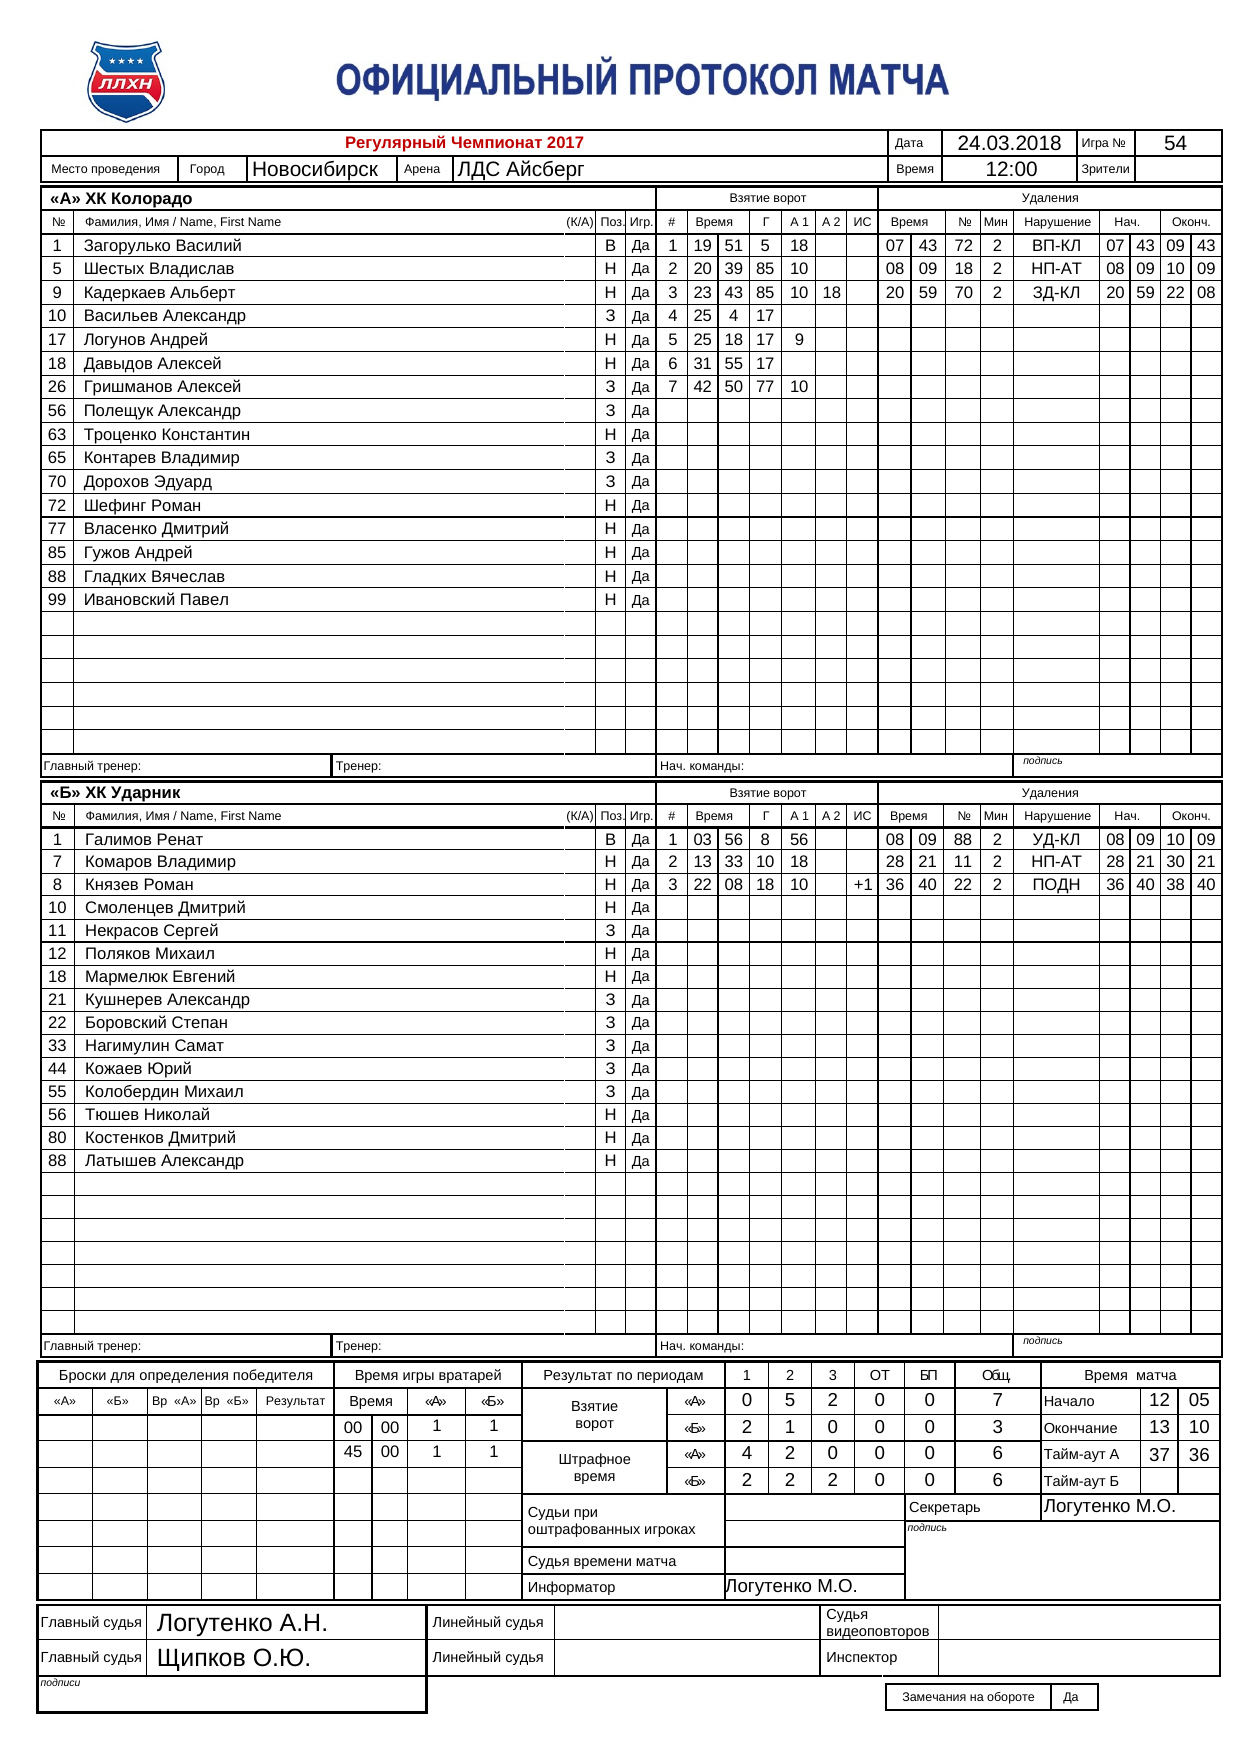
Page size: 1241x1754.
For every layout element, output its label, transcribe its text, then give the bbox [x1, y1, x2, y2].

table_cell А 1 [782, 211, 815, 233]
table_cell [1192, 376, 1221, 398]
table_cell [719, 1196, 749, 1218]
table_cell [1131, 518, 1160, 540]
table_cell [688, 518, 717, 540]
table_cell [1192, 1288, 1221, 1310]
table_cell 13 [1141, 1415, 1177, 1440]
table_cell [719, 1127, 749, 1149]
table_cell [1131, 943, 1160, 964]
table_cell 21 [1131, 850, 1160, 872]
table_cell [1161, 1035, 1190, 1057]
table_cell 22 [1161, 281, 1190, 303]
table_cell Да [626, 1104, 655, 1126]
table_cell [750, 943, 781, 964]
table_cell [879, 1196, 910, 1218]
table_cell 20 [1100, 281, 1129, 303]
table_cell [1131, 541, 1160, 564]
table_cell 43 [1192, 235, 1221, 256]
table_cell [657, 1058, 687, 1079]
table_cell [1161, 1242, 1190, 1264]
table_cell [688, 1127, 717, 1149]
table_cell Н [596, 874, 625, 895]
table_cell Нарушение [1014, 805, 1099, 826]
table_cell «Б» [668, 1468, 724, 1493]
table_cell [719, 636, 749, 658]
table_cell [750, 494, 781, 516]
table_cell [565, 541, 595, 564]
table_cell Время [688, 805, 749, 826]
table_cell [816, 470, 846, 493]
table_cell [816, 1150, 846, 1172]
table_cell [565, 612, 595, 634]
table_cell [719, 470, 749, 493]
table_cell [782, 966, 815, 987]
table_cell [688, 565, 717, 587]
table_cell [408, 1468, 465, 1493]
table_cell Да [626, 896, 655, 918]
table_cell [944, 1242, 980, 1264]
table_cell [750, 541, 781, 564]
table_cell [657, 1012, 687, 1033]
table_cell 00 [335, 1416, 371, 1440]
table_cell [688, 1035, 717, 1057]
table_cell [782, 1219, 815, 1241]
table_cell [1131, 305, 1160, 327]
table_cell [565, 588, 595, 611]
table_cell [912, 541, 945, 564]
table_cell [1161, 1127, 1190, 1149]
table_cell 08 [1100, 257, 1129, 280]
table_cell [1192, 943, 1221, 964]
table_cell Да [626, 966, 655, 987]
table_cell 43 [719, 281, 749, 303]
table_cell [596, 1196, 625, 1218]
table_cell [719, 588, 749, 611]
table_cell [879, 399, 910, 422]
table_header Время матча [1042, 1363, 1219, 1387]
table_cell [148, 1468, 201, 1493]
table_cell 38 [1161, 874, 1190, 895]
table_cell [1014, 659, 1099, 682]
table_cell [1014, 1127, 1099, 1149]
table_cell [1100, 470, 1129, 493]
table_cell [816, 328, 846, 351]
table_cell [39, 1441, 92, 1467]
table_cell [565, 399, 595, 422]
table_cell [912, 943, 943, 964]
table_cell [688, 1173, 717, 1195]
table_cell 44 [42, 1058, 74, 1079]
table_cell [688, 1219, 717, 1241]
table_cell [816, 683, 846, 706]
table_cell [1161, 470, 1190, 493]
table_cell [565, 328, 595, 351]
table_cell 13 [688, 850, 717, 872]
table_cell [847, 636, 877, 658]
table_cell [1161, 612, 1190, 634]
table_cell 09 [912, 257, 945, 280]
table_cell [657, 636, 687, 658]
table_cell [1192, 683, 1221, 706]
table_cell 85 [750, 257, 781, 280]
table_cell [42, 659, 73, 682]
table_cell [1100, 588, 1129, 611]
table_cell 10 [1161, 829, 1190, 849]
table_cell Н [596, 1150, 625, 1172]
table_cell [981, 1196, 1013, 1218]
table_cell [42, 1311, 74, 1333]
table_cell [1100, 730, 1129, 753]
table_header 54 [1136, 131, 1221, 155]
table_cell [596, 1173, 625, 1195]
table_cell [847, 1035, 877, 1057]
table_cell [782, 896, 815, 918]
table_header Броски для определения победителя [39, 1363, 333, 1387]
table_cell [981, 1150, 1013, 1172]
table_cell Судья времени матча [523, 1548, 724, 1573]
table_cell 6 [956, 1468, 1040, 1493]
table_cell [912, 707, 945, 729]
table_cell [39, 1547, 92, 1573]
table_cell 2 [726, 1415, 768, 1440]
table_cell [750, 707, 781, 729]
table_cell [719, 446, 749, 469]
table_cell [912, 446, 945, 469]
table_cell [981, 612, 1013, 634]
table_cell # [657, 211, 687, 233]
table_cell [1161, 1058, 1190, 1079]
table_cell [1161, 707, 1190, 729]
table_cell [750, 1058, 781, 1079]
table_cell [596, 612, 625, 634]
table_cell 00 [373, 1441, 407, 1467]
table_cell Нагимулин Самат [75, 1035, 564, 1057]
table_cell [74, 707, 564, 729]
table_cell Боровский Степан [75, 1012, 564, 1033]
table_cell [719, 494, 749, 516]
table_cell [626, 1311, 655, 1333]
table_cell [1192, 1127, 1221, 1149]
table_cell [912, 423, 945, 445]
table_cell [719, 659, 749, 682]
table_cell [688, 423, 717, 445]
table_cell Секретарь [906, 1495, 1040, 1520]
table_cell [981, 1173, 1013, 1195]
table_cell [879, 612, 910, 634]
table_cell [847, 920, 877, 941]
table_cell № [944, 805, 980, 826]
table_cell [688, 1081, 717, 1103]
table_cell [816, 829, 846, 849]
table_cell [944, 1288, 980, 1310]
table_cell [1131, 376, 1160, 398]
table_cell [816, 920, 846, 941]
table_cell [912, 1311, 943, 1333]
table_cell [981, 446, 1013, 469]
table_cell [335, 1574, 371, 1599]
table_cell [1192, 966, 1221, 987]
table_cell 88 [42, 565, 73, 587]
table_cell [1131, 446, 1160, 469]
table_header «Б» ХК Ударник [42, 783, 655, 803]
table_cell 2 [981, 235, 1013, 256]
table_cell [816, 257, 846, 280]
table_cell [782, 305, 815, 327]
table_cell [944, 1311, 980, 1333]
table_cell 0 [905, 1415, 954, 1440]
table_cell [466, 1521, 521, 1546]
table_cell [879, 446, 910, 469]
table_cell [1100, 707, 1129, 729]
table_cell [1161, 1012, 1190, 1033]
table_cell 10 [782, 874, 815, 895]
table_cell [1192, 494, 1221, 516]
table_cell [879, 588, 910, 611]
table_cell [565, 683, 595, 706]
table_cell [148, 1441, 201, 1467]
table_cell [1131, 1058, 1160, 1079]
table_cell [408, 1574, 465, 1599]
table_cell 0 [905, 1389, 954, 1413]
table_cell [847, 1219, 877, 1241]
table_header Дата [889, 131, 941, 155]
table_cell 56 [782, 829, 815, 849]
table_cell Окончание [1042, 1415, 1140, 1440]
table_header 24.03.2018 [943, 131, 1076, 155]
table_header Удаления [879, 188, 1221, 209]
table_cell 3 [956, 1415, 1040, 1440]
table_cell Смоленцев Дмитрий [75, 896, 564, 918]
table_cell [944, 966, 980, 987]
table_cell 0 [855, 1442, 904, 1467]
table_cell [750, 1288, 781, 1310]
table_cell Да [626, 1012, 655, 1033]
table_cell Тренер: [333, 1335, 655, 1356]
table_cell [1100, 352, 1129, 374]
table_cell [912, 305, 945, 327]
table_cell [879, 541, 910, 564]
table_cell [912, 683, 945, 706]
table_cell [335, 1468, 371, 1493]
table_cell 19 [688, 235, 717, 256]
table_cell [688, 1104, 717, 1126]
table_cell Логутенко М.О. [1042, 1495, 1219, 1520]
table_cell [847, 850, 877, 872]
table_cell Тюшев Николай [75, 1104, 564, 1126]
table_cell Линейный судья [428, 1606, 554, 1639]
table_cell [981, 1265, 1013, 1287]
table_cell 3 [657, 281, 687, 303]
table_cell [42, 636, 73, 658]
table_cell 08 [1100, 829, 1129, 849]
table_cell Н [596, 1104, 625, 1126]
table_cell Взятие ворот [523, 1389, 666, 1440]
table_cell Да [626, 943, 655, 964]
table_cell [847, 1127, 877, 1149]
table_cell [816, 588, 846, 611]
table_cell [373, 1494, 407, 1520]
table_cell [750, 989, 781, 1011]
table_cell Власенко Дмитрий [74, 518, 564, 540]
table_cell [657, 1311, 687, 1333]
table_cell [981, 636, 1013, 658]
table_cell [944, 1150, 980, 1172]
table_cell [912, 636, 945, 658]
table_cell [847, 328, 877, 351]
table_cell [1014, 423, 1099, 445]
table_cell 5 [750, 235, 781, 256]
table_cell Штрафное время [523, 1442, 666, 1493]
table_cell [782, 636, 815, 658]
table_cell [1014, 707, 1099, 729]
table_cell [1100, 376, 1129, 398]
table_cell [719, 399, 749, 422]
table_cell [726, 1548, 904, 1573]
table_cell [946, 423, 980, 445]
table_cell Н [596, 257, 625, 280]
table_cell [688, 659, 717, 682]
table_cell [912, 966, 943, 987]
table_cell [1014, 1265, 1099, 1287]
table_cell [596, 636, 625, 658]
table_cell 10 [782, 281, 815, 303]
table_cell [1192, 541, 1221, 564]
table_cell [1014, 896, 1099, 918]
table_cell 10 [42, 305, 73, 327]
table_cell 70 [946, 281, 980, 303]
table_cell [912, 399, 945, 422]
table_cell [719, 1035, 749, 1057]
table_cell 07 [1100, 235, 1129, 256]
table_cell [1161, 518, 1190, 540]
table_cell [879, 636, 910, 658]
table_cell [335, 1547, 371, 1573]
table_cell [1100, 943, 1129, 964]
table_cell [1100, 683, 1129, 706]
table_cell [42, 1219, 74, 1241]
table_cell [1014, 446, 1099, 469]
table_cell [1161, 1265, 1190, 1287]
table_cell Н [596, 328, 625, 351]
table_cell Да [626, 829, 655, 849]
table_cell [657, 588, 687, 611]
table_cell [1161, 352, 1190, 374]
table_cell [565, 707, 595, 729]
table_cell [1192, 1311, 1221, 1333]
table_cell 7 [657, 376, 687, 398]
table_cell [816, 1242, 846, 1264]
table_cell [565, 235, 595, 256]
table_cell [719, 1150, 749, 1172]
table_cell [912, 494, 945, 516]
table_cell Г [750, 805, 781, 826]
table_cell Да [626, 235, 655, 256]
table_cell 18 [816, 281, 846, 303]
table_cell [1161, 1196, 1190, 1218]
table_cell [782, 707, 815, 729]
table_cell [944, 1219, 980, 1241]
table_cell [981, 659, 1013, 682]
table_cell 2 [981, 257, 1013, 280]
table_cell Да [626, 518, 655, 540]
table_cell [1192, 1173, 1221, 1195]
table_cell [688, 1058, 717, 1079]
table_cell [1100, 1081, 1129, 1103]
table_cell [750, 966, 781, 987]
table_cell [1014, 1104, 1099, 1126]
table_cell [1131, 636, 1160, 658]
table_cell [879, 1012, 910, 1033]
table_cell Н [596, 423, 625, 445]
table_cell [816, 376, 846, 398]
table_cell [688, 683, 717, 706]
table_cell 10 [42, 896, 74, 918]
table_cell [782, 683, 815, 706]
table_cell [912, 376, 945, 398]
table_cell [1014, 1035, 1099, 1057]
table_cell [981, 541, 1013, 564]
table_cell [1161, 588, 1190, 611]
table_cell [688, 989, 717, 1011]
table_cell [1014, 1012, 1099, 1033]
table_cell [944, 1127, 980, 1149]
table_cell Время [335, 1389, 407, 1413]
table_cell 51 [719, 235, 749, 256]
table_cell [847, 1196, 877, 1218]
table_cell [816, 1265, 846, 1287]
table_cell [719, 1311, 749, 1333]
table_cell [912, 470, 945, 493]
table_cell 36 [1100, 874, 1129, 895]
table_cell [750, 565, 781, 587]
table_cell [1100, 1035, 1129, 1057]
table_cell [816, 1311, 846, 1333]
table_cell [782, 1035, 815, 1057]
table_cell Да [626, 874, 655, 895]
table_cell [373, 1547, 407, 1573]
table_cell З [596, 920, 625, 941]
table_cell [688, 612, 717, 634]
table_cell [782, 1242, 815, 1264]
table_cell [981, 399, 1013, 422]
table_cell [816, 730, 846, 753]
table_cell [565, 257, 595, 280]
table_cell [1131, 1012, 1160, 1033]
table_cell [981, 707, 1013, 729]
table_cell [565, 470, 595, 493]
table_cell 8 [42, 874, 74, 895]
table_cell [565, 636, 595, 658]
table_cell «Б » [466, 1389, 521, 1413]
table_cell [912, 1150, 943, 1172]
table_cell [1161, 305, 1190, 327]
table_cell «Б» [93, 1389, 147, 1413]
table_cell [42, 1242, 74, 1264]
table_cell [373, 1521, 407, 1546]
table_cell [944, 943, 980, 964]
table_cell [1131, 989, 1160, 1011]
table_cell 28 [1100, 850, 1129, 872]
table_cell [719, 896, 749, 918]
table_cell [816, 565, 846, 587]
table_cell А 2 [816, 211, 846, 233]
table_cell [816, 446, 846, 469]
table_cell [657, 1196, 687, 1218]
table_cell 1 [466, 1441, 521, 1467]
table_cell [816, 636, 846, 658]
table_cell [782, 423, 815, 445]
table_cell [1100, 565, 1129, 587]
table_cell 08 [1192, 281, 1221, 303]
table_cell [719, 565, 749, 587]
table_cell [626, 1196, 655, 1218]
table_cell 9 [42, 281, 73, 303]
table_cell ВП-КЛ [1014, 235, 1099, 256]
table_cell [879, 966, 910, 987]
table_cell [1192, 707, 1221, 729]
table_cell Да [626, 1150, 655, 1172]
table_cell 56 [42, 399, 73, 422]
table_cell 08 [719, 874, 749, 895]
table_cell [816, 1058, 846, 1079]
table_cell 09 [1192, 829, 1221, 849]
table_cell 2 [726, 1468, 768, 1493]
table_cell 63 [42, 423, 73, 445]
table_cell Логунов Андрей [74, 328, 564, 351]
table_cell [944, 989, 980, 1011]
table_cell [981, 920, 1013, 941]
table_cell Князев Роман [75, 874, 564, 895]
table_cell [912, 328, 945, 351]
table_cell [657, 541, 687, 564]
table_cell [688, 1288, 717, 1310]
table_cell [1161, 943, 1190, 964]
table_cell [93, 1468, 147, 1493]
table_cell [981, 730, 1013, 753]
table_cell [847, 1012, 877, 1033]
table_cell [1192, 1219, 1221, 1241]
table_cell 17 [750, 352, 781, 374]
table_cell 59 [1131, 281, 1160, 303]
table_cell [782, 399, 815, 422]
table_cell [912, 1288, 943, 1310]
table_cell [1192, 1035, 1221, 1057]
table_cell [688, 1265, 717, 1287]
table_cell 65 [42, 446, 73, 469]
table_cell [816, 1219, 846, 1241]
table_cell 09 [1161, 235, 1190, 256]
table_cell [466, 1494, 521, 1520]
table_cell [719, 1058, 749, 1079]
table_cell В [596, 829, 625, 849]
table_cell [912, 1058, 943, 1079]
table_cell [202, 1468, 256, 1493]
table_cell [847, 896, 877, 918]
table_cell Нач. [1100, 211, 1160, 233]
table_cell [1192, 636, 1221, 658]
table_cell [912, 1196, 943, 1218]
table_cell [946, 328, 980, 351]
table_cell [1161, 565, 1190, 587]
table_cell Галимов Ренат [75, 829, 564, 849]
table_cell 0 [812, 1415, 854, 1440]
table_cell [750, 1173, 781, 1195]
table_cell Логутенко А.Н. [147, 1606, 425, 1639]
table_cell [688, 588, 717, 611]
table_cell [847, 943, 877, 964]
table_cell 5 [657, 328, 687, 351]
table_cell 0 [855, 1389, 904, 1413]
table_cell [981, 989, 1013, 1011]
table_cell [74, 683, 564, 706]
table_cell [816, 874, 846, 895]
table_cell [1161, 730, 1190, 753]
table_cell № [946, 211, 980, 233]
table_cell З [596, 399, 625, 422]
table_cell 80 [42, 1127, 74, 1149]
table_cell [1192, 920, 1221, 941]
table_cell Тайм-аут Б [1042, 1468, 1140, 1493]
table_cell 8 [750, 829, 781, 849]
table_cell [657, 1288, 687, 1310]
table_cell [939, 1606, 1219, 1639]
table_cell [719, 1012, 749, 1033]
table_cell [1192, 1265, 1221, 1287]
table_cell 85 [750, 281, 781, 303]
table_cell [565, 494, 595, 516]
table_cell [626, 683, 655, 706]
table_cell [981, 1081, 1013, 1103]
table_cell 56 [42, 1104, 74, 1126]
table_cell Гужов Андрей [74, 541, 564, 564]
table_cell [657, 896, 687, 918]
table_cell Начало [1042, 1389, 1140, 1413]
table_cell [1161, 1173, 1190, 1195]
table_cell [202, 1416, 256, 1440]
table_cell [847, 541, 877, 564]
table_cell Да [626, 305, 655, 327]
table_cell [879, 1150, 910, 1172]
table_cell [74, 659, 564, 682]
table_cell 6 [657, 352, 687, 374]
table_cell 59 [912, 281, 945, 303]
table_cell [74, 730, 564, 753]
table_cell [782, 1288, 815, 1310]
table_cell [1014, 518, 1099, 540]
table_cell [1161, 376, 1190, 398]
table_cell 30 [1161, 850, 1190, 872]
table_cell [657, 446, 687, 469]
table_cell [657, 920, 687, 941]
table_cell [1192, 518, 1221, 540]
table_cell [1014, 1288, 1099, 1310]
table_cell Фамилия, Имя / Name, First Name [74, 211, 565, 233]
table_cell [1014, 966, 1099, 987]
table_cell 21 [1192, 850, 1221, 872]
table_cell [1131, 1035, 1160, 1057]
table_cell Некрасов Сергей [75, 920, 564, 941]
table_cell [879, 494, 910, 516]
table_cell [944, 1173, 980, 1195]
table_cell [939, 1640, 1219, 1675]
table_cell 72 [42, 494, 73, 516]
table_cell ЗД-КЛ [1014, 281, 1099, 303]
table_cell [944, 896, 980, 918]
table_cell [946, 494, 980, 516]
table_cell 6 [956, 1442, 1040, 1467]
table_cell [946, 730, 980, 753]
table_cell 28 [879, 850, 910, 872]
table_cell [1014, 683, 1099, 706]
table_cell [981, 943, 1013, 964]
table_cell 22 [688, 874, 717, 895]
table_cell З [596, 1081, 625, 1103]
table_cell [847, 1173, 877, 1195]
table_cell [565, 352, 595, 374]
table_cell [816, 659, 846, 682]
table_cell [719, 730, 749, 753]
table_cell [816, 1288, 846, 1310]
table_cell [912, 518, 945, 540]
table_cell [626, 1288, 655, 1310]
table_cell [981, 1127, 1013, 1149]
table_cell [257, 1468, 333, 1493]
table_cell 18 [750, 874, 781, 895]
table_cell [981, 1242, 1013, 1264]
table_cell [1100, 966, 1129, 987]
table_cell [1100, 1288, 1129, 1310]
table_cell [1100, 896, 1129, 918]
table_cell [981, 1035, 1013, 1057]
table_cell [688, 470, 717, 493]
table_cell [1192, 989, 1221, 1011]
table_cell Полещук Александр [74, 399, 564, 422]
table_cell [1192, 1058, 1221, 1079]
table_cell [1161, 683, 1190, 706]
table_cell [626, 1265, 655, 1287]
table_cell [596, 1288, 625, 1310]
table_cell [202, 1547, 256, 1573]
table_header ОТ [855, 1363, 904, 1387]
table_cell [626, 1219, 655, 1241]
table_cell [719, 683, 749, 706]
table_cell Нач. [1100, 805, 1160, 826]
table_cell [782, 730, 815, 753]
table_cell Н [596, 943, 625, 964]
table_cell Главный тренер: [42, 755, 330, 776]
table_cell [657, 423, 687, 445]
table_cell [912, 920, 943, 941]
table_cell Комаров Владимир [75, 850, 564, 872]
table_cell [847, 1081, 877, 1103]
table_cell [1131, 1196, 1160, 1218]
table_cell [626, 612, 655, 634]
table_cell [42, 1196, 74, 1218]
table_cell З [596, 1012, 625, 1033]
table_cell [74, 636, 564, 658]
table_cell [202, 1494, 256, 1520]
table_header Регулярный Чемпионат 2017 [42, 131, 887, 155]
table_cell [719, 423, 749, 445]
table_cell [565, 1242, 595, 1264]
table_cell [719, 1104, 749, 1126]
table_cell 10 [750, 850, 781, 872]
table_cell [75, 1242, 564, 1264]
table_cell 43 [1131, 235, 1160, 256]
table_cell [75, 1311, 564, 1333]
table_cell [719, 943, 749, 964]
table_cell [946, 659, 980, 682]
table_cell Кожаев Юрий [75, 1058, 564, 1079]
table_cell [816, 612, 846, 634]
table_cell [847, 281, 877, 303]
picture [5, 28, 1179, 129]
table_cell [944, 1196, 980, 1218]
table_cell 40 [912, 874, 943, 895]
table_cell № [42, 211, 73, 233]
table_cell [816, 1104, 846, 1126]
table_cell [1161, 966, 1190, 987]
table_cell [1014, 1311, 1099, 1333]
table_cell [657, 494, 687, 516]
table_cell [148, 1494, 201, 1520]
table_cell [565, 423, 595, 445]
table_cell 1 [408, 1416, 465, 1440]
table_cell [657, 707, 687, 729]
table_cell 1 [42, 235, 73, 256]
table_cell [1131, 565, 1160, 587]
table_cell [596, 659, 625, 682]
table_cell З [596, 989, 625, 1011]
table_cell [1014, 565, 1099, 587]
table_cell 0 [855, 1415, 904, 1440]
table_cell [1100, 1104, 1129, 1126]
table_cell [39, 1416, 92, 1440]
table_cell Инспектор [821, 1640, 938, 1675]
table_cell [202, 1441, 256, 1467]
table_cell [912, 1081, 943, 1103]
table_cell 5 [42, 257, 73, 280]
table_cell [688, 541, 717, 564]
table_cell [1131, 1081, 1160, 1103]
table_cell НП-АТ [1014, 850, 1099, 872]
table_cell [257, 1521, 333, 1546]
table_cell [847, 1242, 877, 1264]
table_cell [782, 612, 815, 634]
table_cell [847, 659, 877, 682]
table_cell [565, 730, 595, 753]
table_cell [981, 518, 1013, 540]
table_cell Главный тренер: [42, 1335, 330, 1356]
table_cell [879, 352, 910, 374]
table_cell [565, 1311, 595, 1333]
table_cell [1192, 588, 1221, 611]
table_header «А» ХК Колорадо [42, 188, 655, 209]
table_cell Информатор [523, 1575, 724, 1599]
table_cell [1131, 966, 1160, 987]
table_cell [1192, 328, 1221, 351]
table_cell [816, 235, 846, 256]
table_cell [1014, 541, 1099, 564]
table_cell [596, 1311, 625, 1333]
table_cell 85 [42, 541, 73, 564]
table_cell 2 [657, 850, 687, 872]
table_cell Поз. [596, 805, 625, 826]
table_cell [912, 1173, 943, 1195]
table_cell [912, 565, 945, 587]
table_cell [466, 1468, 521, 1493]
table_cell 08 [879, 257, 910, 280]
table_cell [981, 565, 1013, 587]
table_cell Логутенко М.О. [726, 1575, 904, 1599]
table_cell [1161, 896, 1190, 918]
table_cell [1014, 1081, 1099, 1103]
table_cell [93, 1547, 147, 1573]
table_cell [816, 518, 846, 540]
table_cell Да [626, 257, 655, 280]
table_cell З [596, 1035, 625, 1057]
table_cell [981, 376, 1013, 398]
table_cell [750, 1196, 781, 1218]
table_cell [726, 1521, 904, 1546]
table_cell [912, 1219, 943, 1241]
table_cell Н [596, 966, 625, 987]
table_cell [565, 1012, 595, 1033]
table_cell [981, 1311, 1013, 1333]
table_cell [1192, 352, 1221, 374]
table_header Удаления [879, 783, 1221, 803]
table_cell Ивановский Павел [74, 588, 564, 611]
table_cell [816, 399, 846, 422]
table_cell Тайм-аут А [1042, 1441, 1140, 1467]
table_cell подпись [1014, 755, 1221, 776]
table_cell [782, 352, 815, 374]
table_cell [1100, 328, 1129, 351]
table_cell [257, 1494, 333, 1520]
table_cell [1014, 989, 1099, 1011]
table_cell [782, 1058, 815, 1079]
table_cell [1179, 1468, 1219, 1493]
table_cell [816, 896, 846, 918]
table_cell [466, 1547, 521, 1573]
table_cell Главный судья [39, 1606, 146, 1639]
table_cell 0 [812, 1442, 854, 1467]
table_cell [257, 1547, 333, 1573]
table_cell [1192, 659, 1221, 682]
table_cell [946, 588, 980, 611]
table_cell [981, 966, 1013, 987]
table_cell подписи [39, 1677, 425, 1711]
table_cell Время [879, 211, 945, 233]
table_cell [944, 1012, 980, 1033]
table_cell [93, 1574, 147, 1599]
table_cell Игр. [626, 805, 655, 826]
table_cell [847, 305, 877, 327]
table_cell [750, 683, 781, 706]
table_cell 18 [782, 850, 815, 872]
table_cell 11 [944, 850, 980, 872]
table_cell [750, 399, 781, 422]
table_cell 09 [912, 829, 943, 849]
table_cell [1100, 1265, 1129, 1287]
table_cell [565, 850, 595, 872]
table_cell [657, 659, 687, 682]
table_cell [981, 1058, 1013, 1079]
table_cell 1 [466, 1416, 521, 1440]
table_cell [688, 446, 717, 469]
table_cell [782, 659, 815, 682]
table_cell [1100, 1311, 1129, 1333]
table_cell [565, 1104, 595, 1126]
table_cell [879, 730, 910, 753]
table_cell Город [179, 157, 246, 181]
table_cell [1161, 423, 1190, 445]
table_header Общ. [956, 1363, 1040, 1387]
table_cell [565, 1081, 595, 1103]
table_cell [688, 896, 717, 918]
table_cell [565, 920, 595, 941]
table_cell Да [626, 1127, 655, 1149]
table_cell [688, 1150, 717, 1172]
table_cell [912, 1104, 943, 1126]
table_cell [596, 1242, 625, 1264]
table_cell [42, 730, 73, 753]
table_cell [93, 1441, 147, 1467]
table_cell [408, 1547, 465, 1573]
table_cell [626, 1173, 655, 1195]
table_cell [565, 1173, 595, 1195]
table_cell [1014, 494, 1099, 516]
table_cell [257, 1574, 333, 1599]
table_cell ИС [847, 211, 877, 233]
table_cell 09 [1192, 257, 1221, 280]
table_cell 1 [408, 1441, 465, 1467]
table_cell [1014, 376, 1099, 398]
table_cell (К/А) [565, 211, 595, 233]
table_cell [657, 1219, 687, 1241]
table_cell [750, 730, 781, 753]
table_cell ПОДН [1014, 874, 1099, 895]
table_cell [1192, 1104, 1221, 1126]
table_cell [42, 1173, 74, 1195]
table_cell [816, 989, 846, 1011]
table_cell [565, 1150, 595, 1172]
table_cell 21 [912, 850, 943, 872]
table_cell [148, 1547, 201, 1573]
table_cell Давыдов Алексей [74, 352, 564, 374]
table_cell 10 [1161, 257, 1190, 280]
table_cell Вр «А» [148, 1389, 201, 1413]
table_cell [75, 1219, 564, 1241]
table_cell [1192, 470, 1221, 493]
table_cell [1100, 541, 1129, 564]
table_cell [1131, 399, 1160, 422]
table_cell [75, 1173, 564, 1195]
table_cell [1131, 1127, 1160, 1149]
table_cell [847, 588, 877, 611]
table_cell [1014, 1173, 1099, 1195]
table_cell [1131, 896, 1160, 918]
table_cell Гладких Вячеслав [74, 565, 564, 587]
table_cell [726, 1495, 904, 1520]
table_cell [657, 730, 687, 753]
table_cell [1014, 920, 1099, 941]
table_cell Н [596, 352, 625, 374]
table_cell [1161, 1288, 1190, 1310]
table_cell [565, 1127, 595, 1149]
table_cell [816, 1035, 846, 1057]
table_cell [847, 494, 877, 516]
table_cell [847, 399, 877, 422]
table_cell Да [626, 328, 655, 351]
table_cell [879, 1173, 910, 1195]
table_cell [750, 1265, 781, 1287]
table_cell УД-КЛ [1014, 829, 1099, 849]
table_cell [657, 470, 687, 493]
table_cell [1131, 707, 1160, 729]
table_cell Да [626, 1035, 655, 1057]
table_cell [688, 1242, 717, 1264]
table_cell [257, 1441, 333, 1467]
table_cell [782, 1311, 815, 1333]
table_cell 2 [769, 1442, 811, 1467]
table_cell [879, 920, 910, 941]
table_cell 55 [719, 352, 749, 374]
table_cell 22 [944, 874, 980, 895]
table_cell [847, 423, 877, 445]
table_cell Н [596, 1127, 625, 1149]
table_cell Мармелюк Евгений [75, 966, 564, 987]
table_cell Да [626, 565, 655, 587]
table_cell 9 [782, 328, 815, 351]
table_cell 1 [657, 235, 687, 256]
table_cell [657, 943, 687, 964]
table_cell [750, 1081, 781, 1103]
table_cell 2 [812, 1468, 854, 1493]
table_cell Оконч. [1161, 211, 1221, 233]
table_cell [688, 966, 717, 987]
table_cell [75, 1288, 564, 1310]
table_cell [565, 896, 595, 918]
table_cell Поз. [596, 211, 625, 233]
table_cell ЛДС Айсберг [454, 157, 887, 181]
table_cell [782, 1173, 815, 1195]
table_cell Да [626, 989, 655, 1011]
table_cell [879, 376, 910, 398]
table_cell [912, 659, 945, 682]
table_cell А 2 [816, 805, 846, 826]
table_cell [657, 989, 687, 1011]
table_cell [847, 1058, 877, 1079]
table_cell 17 [750, 305, 781, 327]
table_cell Результат [257, 1389, 333, 1413]
table_cell подпись [906, 1522, 1219, 1599]
table_cell [847, 470, 877, 493]
table_cell [335, 1494, 371, 1520]
table_cell 2 [981, 850, 1013, 872]
table_cell [719, 966, 749, 987]
table_cell [847, 446, 877, 469]
table_cell [912, 1012, 943, 1033]
table_header Взятие ворот [657, 188, 877, 209]
table_cell [93, 1521, 147, 1546]
table_cell [148, 1574, 201, 1599]
table_cell [816, 541, 846, 564]
table_cell З [596, 305, 625, 327]
table_cell [626, 730, 655, 753]
table_cell [782, 1081, 815, 1103]
table_cell [1161, 989, 1190, 1011]
table_cell [782, 588, 815, 611]
table_cell 18 [946, 257, 980, 280]
table_cell З [596, 376, 625, 398]
table_cell [1131, 730, 1160, 753]
table_cell [1161, 659, 1190, 682]
table_cell Да [626, 423, 655, 445]
table_cell [1100, 1242, 1129, 1264]
table_cell [93, 1416, 147, 1440]
table_header Результат по периодам [523, 1363, 724, 1387]
table_cell [816, 352, 846, 374]
table_cell [1161, 494, 1190, 516]
table_cell [847, 352, 877, 374]
table_cell [879, 565, 910, 587]
table_cell Линейный судья [428, 1640, 554, 1675]
table_cell [782, 446, 815, 469]
table_cell 10 [782, 376, 815, 398]
table_cell [912, 352, 945, 374]
table_cell [750, 636, 781, 658]
table_cell 1 [769, 1415, 811, 1440]
table_cell [946, 565, 980, 587]
table_cell [879, 1288, 910, 1310]
table_cell Мин [981, 211, 1013, 233]
table_cell 05 [1179, 1389, 1219, 1413]
table_cell [847, 565, 877, 587]
table_cell [816, 305, 846, 327]
table_cell Нач. команды: [657, 755, 1012, 776]
table_cell [688, 1196, 717, 1218]
table_cell [1014, 730, 1099, 753]
table_cell [1161, 1219, 1190, 1241]
table_cell Н [596, 588, 625, 611]
table_cell [257, 1416, 333, 1440]
table_cell [847, 683, 877, 706]
table_cell Контарев Владимир [74, 446, 564, 469]
table_cell [148, 1521, 201, 1546]
table_cell [1014, 399, 1099, 422]
table_cell [847, 989, 877, 1011]
table_cell [1131, 1104, 1160, 1126]
table_cell [565, 874, 595, 895]
table_cell [1161, 636, 1190, 658]
table_cell Костенков Дмитрий [75, 1127, 564, 1149]
table_cell «А» [408, 1389, 465, 1413]
table_cell НП-АТ [1014, 257, 1099, 280]
table_cell [1100, 1012, 1129, 1033]
table_cell [719, 1081, 749, 1103]
table_cell Н [596, 494, 625, 516]
table_cell [944, 1104, 980, 1126]
table_header БП [905, 1363, 954, 1387]
table_cell Н [596, 541, 625, 564]
table_cell [1161, 1311, 1190, 1333]
table_cell [879, 423, 910, 445]
table_cell № [42, 805, 74, 826]
table_cell В [596, 235, 625, 256]
table_cell [944, 1058, 980, 1079]
table_cell 2 [812, 1389, 854, 1413]
table_cell Нарушение [1014, 211, 1099, 233]
table_cell [847, 966, 877, 987]
table_cell [719, 920, 749, 941]
table_cell 25 [688, 305, 717, 327]
table_cell [565, 1265, 595, 1287]
table_cell [657, 612, 687, 634]
table_cell Н [596, 565, 625, 587]
table_cell [750, 1150, 781, 1172]
table_cell [847, 257, 877, 280]
table_cell [657, 1150, 687, 1172]
table_cell [879, 1311, 910, 1333]
table_cell 22 [42, 1012, 74, 1033]
table_cell [657, 399, 687, 422]
table_cell [565, 966, 595, 987]
table_cell [42, 683, 73, 706]
table_cell [879, 659, 910, 682]
table_cell [565, 1219, 595, 1241]
table_cell [555, 1606, 819, 1639]
table_cell [750, 920, 781, 941]
table_cell 5 [769, 1389, 811, 1413]
table_cell [688, 920, 717, 941]
table_cell [1192, 305, 1221, 327]
table_cell [946, 399, 980, 422]
table_cell [981, 423, 1013, 445]
table_cell Зрители [1078, 157, 1134, 181]
table_cell Шефинг Роман [74, 494, 564, 516]
table_cell [879, 683, 910, 706]
table_cell 20 [688, 257, 717, 280]
table_cell [657, 1173, 687, 1195]
table_cell [912, 1035, 943, 1057]
table_cell [1131, 612, 1160, 634]
table_cell [565, 943, 595, 964]
table_cell [782, 989, 815, 1011]
table_cell З [596, 446, 625, 469]
table_cell [847, 1288, 877, 1310]
table_cell [1014, 636, 1099, 658]
table_cell 1 [42, 829, 74, 849]
table_cell [879, 1219, 910, 1241]
table_cell [596, 683, 625, 706]
table_cell Шестых Владислав [74, 257, 564, 280]
table_cell [981, 1012, 1013, 1033]
table_cell [816, 1012, 846, 1033]
table_cell [688, 1311, 717, 1333]
table_cell [1100, 1058, 1129, 1079]
table_cell «Б» [668, 1415, 724, 1440]
table_cell [816, 707, 846, 729]
table_cell [1014, 1242, 1099, 1264]
table_cell 21 [42, 989, 74, 1011]
table_cell [148, 1416, 201, 1440]
table_cell 1 [657, 829, 687, 849]
table_cell [946, 352, 980, 374]
table_cell «А» [668, 1389, 724, 1413]
table_cell 07 [879, 235, 910, 256]
table_cell [466, 1574, 521, 1599]
table_cell 37 [1141, 1441, 1177, 1467]
table_header 1 [726, 1363, 768, 1387]
table_cell [1161, 1150, 1190, 1172]
table_cell [944, 1081, 980, 1103]
table_cell [555, 1640, 819, 1675]
table_cell [596, 707, 625, 729]
table_cell [883, 1677, 1220, 1681]
table_cell [847, 518, 877, 540]
table_cell [408, 1494, 465, 1520]
table_cell Да [626, 281, 655, 303]
table_cell А 1 [782, 805, 815, 826]
table_cell [1192, 1012, 1221, 1033]
table_cell [946, 518, 980, 540]
table_cell [847, 1104, 877, 1126]
table_cell [626, 707, 655, 729]
table_cell [688, 494, 717, 516]
table_cell [657, 1081, 687, 1103]
table_cell [1192, 1081, 1221, 1103]
table_cell 12 [42, 943, 74, 964]
table_cell [688, 707, 717, 729]
table_cell Фамилия, Имя / Name, First Name [75, 805, 565, 826]
table_cell [750, 896, 781, 918]
table_cell [1014, 588, 1099, 611]
table_cell [657, 518, 687, 540]
table_cell [719, 518, 749, 540]
table_cell Кадеркаев Альберт [74, 281, 564, 303]
table_cell [1100, 494, 1129, 516]
table_cell Судья видеоповторов [821, 1606, 938, 1639]
table_cell Н [596, 281, 625, 303]
table_cell Да [626, 494, 655, 516]
table_cell 23 [688, 281, 717, 303]
table_cell Колобердин Михаил [75, 1081, 564, 1103]
table_cell [596, 1219, 625, 1241]
table_cell [944, 1035, 980, 1057]
table_cell [912, 1127, 943, 1149]
table_cell 2 [981, 281, 1013, 303]
table_cell Васильев Александр [74, 305, 564, 327]
table_cell [1192, 1242, 1221, 1264]
table_cell 25 [688, 328, 717, 351]
table_cell [565, 518, 595, 540]
table_cell [1014, 328, 1099, 351]
table_header Время игры вратарей [335, 1363, 521, 1387]
table_cell [847, 1150, 877, 1172]
table_cell [1014, 352, 1099, 374]
table_cell [202, 1574, 256, 1599]
table_cell [657, 683, 687, 706]
table_cell [373, 1574, 407, 1599]
table_cell [981, 1219, 1013, 1241]
table_cell 40 [1131, 874, 1160, 895]
table_cell 7 [956, 1389, 1040, 1413]
table_cell [39, 1468, 92, 1493]
table_cell [657, 966, 687, 987]
table_cell [657, 1035, 687, 1057]
table_cell [565, 1196, 595, 1218]
table_cell [981, 683, 1013, 706]
table_cell [565, 446, 595, 469]
table_cell [1100, 518, 1129, 540]
table_cell 2 [769, 1468, 811, 1493]
table_cell [1014, 1219, 1099, 1241]
table_cell [1192, 612, 1221, 634]
table_cell [1014, 943, 1099, 964]
table_cell [946, 683, 980, 706]
table_cell [1131, 588, 1160, 611]
table_cell [565, 989, 595, 1011]
table_cell [1131, 659, 1160, 682]
table_cell Латышев Александр [75, 1150, 564, 1172]
table_cell [816, 494, 846, 516]
table_cell [750, 1219, 781, 1241]
table_cell [1014, 1196, 1099, 1218]
table_cell [1014, 470, 1099, 493]
table_cell Н [596, 518, 625, 540]
table_cell [847, 235, 877, 256]
table_cell [981, 328, 1013, 351]
table_cell [1192, 1196, 1221, 1218]
table_cell [719, 1265, 749, 1287]
table_cell [1100, 446, 1129, 469]
table_cell [1131, 352, 1160, 374]
table_cell [1100, 920, 1129, 941]
table_cell [657, 565, 687, 587]
table_cell [1100, 1196, 1129, 1218]
table_cell [847, 730, 877, 753]
table_cell Место проведения [42, 157, 177, 181]
table_cell ИС [847, 805, 877, 826]
table_cell 88 [42, 1150, 74, 1172]
table_cell [335, 1521, 371, 1546]
table_cell [750, 659, 781, 682]
table_cell [1192, 399, 1221, 422]
table_cell [750, 518, 781, 540]
table_cell [75, 1265, 564, 1287]
table_cell [1131, 1265, 1160, 1287]
table_cell Да [626, 446, 655, 469]
table_cell 12:00 [943, 157, 1076, 181]
table_cell [626, 659, 655, 682]
table_cell [1131, 1150, 1160, 1172]
table_cell [1100, 1219, 1129, 1241]
table_cell [565, 376, 595, 398]
table_cell [782, 1265, 815, 1287]
table_cell [981, 305, 1013, 327]
table_cell 09 [1131, 829, 1160, 849]
table_cell Да [626, 588, 655, 611]
table_cell [1099, 1682, 1220, 1711]
table_cell [565, 565, 595, 587]
table_cell [816, 943, 846, 964]
table_cell [879, 1081, 910, 1103]
table_cell Нач. команды: [657, 1335, 1012, 1356]
table_cell [879, 470, 910, 493]
table_cell 18 [782, 235, 815, 256]
table_cell [816, 1173, 846, 1195]
table_cell Н [596, 850, 625, 872]
table_cell [912, 588, 945, 611]
table_cell [912, 896, 943, 918]
table_cell Новосибирск [248, 157, 396, 181]
table_cell 4 [719, 305, 749, 327]
table_cell Кушнерев Александр [75, 989, 564, 1011]
table_cell Поляков Михаил [75, 943, 564, 964]
table_cell [1131, 1311, 1160, 1333]
table_cell [719, 612, 749, 634]
table_cell [816, 1196, 846, 1218]
table_cell [981, 352, 1013, 374]
table_cell Вр «Б» [202, 1389, 256, 1413]
table_cell 4 [726, 1442, 768, 1467]
table_cell Да [626, 920, 655, 941]
table_cell [847, 1265, 877, 1287]
table_cell [782, 518, 815, 540]
table_cell 09 [1131, 257, 1160, 280]
table_cell [565, 659, 595, 682]
table_cell 18 [42, 966, 74, 987]
table_cell 36 [879, 874, 910, 895]
table_cell (К/А) [565, 805, 595, 826]
table_header 2 [769, 1363, 811, 1387]
table_cell Да [626, 1058, 655, 1079]
table_cell Да [626, 399, 655, 422]
table_cell [879, 896, 910, 918]
table_cell [75, 1196, 564, 1218]
table_cell [688, 943, 717, 964]
table_cell «А» [39, 1389, 92, 1413]
table_cell 88 [944, 829, 980, 849]
table_cell [1131, 423, 1160, 445]
table_cell [1100, 1127, 1129, 1149]
table_cell [879, 707, 910, 729]
table_cell [782, 1196, 815, 1218]
table_cell [657, 1242, 687, 1264]
table_cell [782, 1012, 815, 1033]
table_cell Тренер: [333, 755, 655, 776]
table_cell [688, 1012, 717, 1033]
table_cell [946, 470, 980, 493]
table_cell [1014, 1058, 1099, 1079]
table_cell [1100, 305, 1129, 327]
table_cell [879, 989, 910, 1011]
table_cell Дорохов Эдуард [74, 470, 564, 493]
table_cell [1131, 1219, 1160, 1241]
table_cell # [657, 805, 687, 826]
table_cell 2 [657, 257, 687, 280]
table_cell 43 [912, 235, 945, 256]
table_cell 45 [335, 1441, 371, 1467]
table_cell [944, 920, 980, 941]
table_cell Да [626, 1081, 655, 1103]
table_cell [1131, 920, 1160, 941]
table_cell 0 [726, 1389, 768, 1413]
table_cell 99 [42, 588, 73, 611]
table_cell [816, 966, 846, 987]
table_cell [1100, 1173, 1129, 1195]
table_cell [816, 423, 846, 445]
table_cell Мин [981, 805, 1013, 826]
table_cell Да [626, 376, 655, 398]
table_cell [39, 1521, 92, 1546]
table_cell 55 [42, 1081, 74, 1103]
table_cell [688, 730, 717, 753]
table_cell [782, 943, 815, 964]
table_cell 56 [719, 829, 749, 849]
table_cell +1 [847, 874, 877, 895]
table_cell 42 [688, 376, 717, 398]
table_cell З [596, 470, 625, 493]
table_cell [1192, 446, 1221, 469]
table_cell 7 [42, 850, 74, 872]
table_cell [782, 470, 815, 493]
table_cell [42, 1265, 74, 1287]
table_cell [981, 494, 1013, 516]
table_cell [879, 328, 910, 351]
table_cell [981, 470, 1013, 493]
table_cell [1131, 328, 1160, 351]
table_cell [42, 612, 73, 634]
table_cell [719, 1288, 749, 1310]
table_cell [847, 707, 877, 729]
table_cell [657, 1127, 687, 1149]
table_cell [1161, 920, 1190, 941]
table_cell 70 [42, 470, 73, 493]
table_cell [946, 305, 980, 327]
table_cell [1100, 989, 1129, 1011]
table_cell 39 [719, 257, 749, 280]
table_cell [981, 588, 1013, 611]
table_cell [782, 920, 815, 941]
table_cell Да [626, 352, 655, 374]
table_cell [912, 612, 945, 634]
table_cell 00 [373, 1416, 407, 1440]
table_cell [719, 541, 749, 564]
table_cell [816, 1127, 846, 1149]
table_cell [1161, 1104, 1190, 1126]
table_cell [816, 850, 846, 872]
table_cell [1136, 157, 1221, 181]
table_cell [688, 636, 717, 658]
table_cell Троценко Константин [74, 423, 564, 445]
table_cell 10 [782, 257, 815, 280]
table_cell [565, 305, 595, 327]
table_cell 20 [879, 281, 910, 303]
table_cell Арена [398, 157, 452, 181]
table_header Игра № [1078, 131, 1134, 155]
table_cell [750, 470, 781, 493]
table_cell [912, 1242, 943, 1264]
table_cell [408, 1521, 465, 1546]
table_cell [879, 518, 910, 540]
table_cell Н [596, 896, 625, 918]
table_cell «А» [668, 1442, 724, 1467]
table_cell [912, 1265, 943, 1287]
table_cell [912, 730, 945, 753]
table_cell [1131, 470, 1160, 493]
table_cell 08 [879, 829, 910, 849]
table_header Взятие ворот [657, 783, 877, 803]
table_cell [750, 1311, 781, 1333]
table_cell [657, 1265, 687, 1287]
table_cell [1192, 565, 1221, 587]
table_cell [1161, 399, 1190, 422]
table_cell [1192, 423, 1221, 445]
table_cell [39, 1494, 92, 1520]
table_cell [1161, 446, 1190, 469]
table_cell [1161, 1081, 1190, 1103]
table_cell Судьи при оштрафованных игроках [523, 1495, 724, 1546]
table_cell 2 [981, 829, 1013, 849]
table_cell 31 [688, 352, 717, 374]
table_cell [42, 707, 73, 729]
table_cell [944, 1265, 980, 1287]
table_cell [626, 1242, 655, 1264]
table_cell [626, 636, 655, 658]
table_cell Гришманов Алексей [74, 376, 564, 398]
table_cell 17 [42, 328, 73, 351]
table_cell Время [879, 805, 943, 826]
table_cell [946, 541, 980, 564]
table_cell [1161, 328, 1190, 351]
table_header 3 [812, 1363, 854, 1387]
table_cell [946, 376, 980, 398]
table_cell [782, 541, 815, 564]
table_cell 77 [750, 376, 781, 398]
table_cell [816, 1081, 846, 1103]
table_cell [1131, 683, 1160, 706]
table_cell [1131, 1242, 1160, 1264]
table_cell [565, 281, 595, 303]
table_cell Игр. [626, 211, 655, 233]
table_cell Оконч. [1161, 805, 1221, 826]
table_cell [750, 1127, 781, 1149]
table_cell 3 [657, 874, 687, 895]
table_cell [750, 612, 781, 634]
table_cell [750, 1104, 781, 1126]
table_cell [879, 1058, 910, 1079]
table_cell [74, 612, 564, 634]
table_cell 0 [905, 1468, 954, 1493]
table_cell [565, 1035, 595, 1057]
table_cell [750, 588, 781, 611]
table_cell Да [626, 541, 655, 564]
table_cell 18 [42, 352, 73, 374]
table_cell [981, 896, 1013, 918]
table_cell [946, 446, 980, 469]
table_cell [1100, 423, 1129, 445]
table_cell 0 [855, 1468, 904, 1493]
table_cell Г [750, 211, 781, 233]
table_cell [1131, 1173, 1160, 1195]
table_cell [879, 1035, 910, 1057]
table_cell [782, 494, 815, 516]
table_cell [1100, 612, 1129, 634]
table_cell [1014, 1150, 1099, 1172]
table_cell 26 [42, 376, 73, 398]
table_cell 11 [42, 920, 74, 941]
table_cell [782, 1150, 815, 1172]
table_cell [565, 1288, 595, 1310]
table_cell [1100, 659, 1129, 682]
table_cell [719, 707, 749, 729]
table_cell [1161, 541, 1190, 564]
table_cell [565, 829, 595, 849]
table_cell [1014, 305, 1099, 327]
table_cell [946, 707, 980, 729]
table_cell 77 [42, 518, 73, 540]
table_cell Щипков О.Ю. [147, 1640, 425, 1675]
table_cell [879, 1242, 910, 1264]
table_cell [1131, 494, 1160, 516]
table_cell [202, 1521, 256, 1546]
table_cell [1100, 399, 1129, 422]
table_cell [847, 376, 877, 398]
table_cell [847, 1311, 877, 1333]
table_cell [750, 1035, 781, 1057]
table_cell [1014, 612, 1099, 634]
table_cell [782, 1104, 815, 1126]
table_cell 10 [1179, 1415, 1219, 1440]
table_cell [879, 305, 910, 327]
table_cell [981, 1288, 1013, 1310]
table_cell [93, 1494, 147, 1520]
table_cell 33 [719, 850, 749, 872]
table_cell 33 [42, 1035, 74, 1057]
table_cell [981, 1104, 1013, 1126]
table_cell [1192, 730, 1221, 753]
table_cell [688, 399, 717, 422]
table_cell [596, 730, 625, 753]
table_cell 12 [1141, 1389, 1177, 1413]
table_cell 0 [905, 1442, 954, 1467]
table_cell [1141, 1468, 1177, 1493]
table_cell 03 [688, 829, 717, 849]
table_cell [1131, 1288, 1160, 1310]
table_cell [782, 1127, 815, 1149]
table_cell [879, 1104, 910, 1126]
table_cell 40 [1192, 874, 1221, 895]
table_cell [1192, 896, 1221, 918]
table_cell [719, 1173, 749, 1195]
table_cell [1100, 1150, 1129, 1172]
table_cell 4 [657, 305, 687, 327]
table_cell Время [688, 211, 749, 233]
table_cell [565, 1058, 595, 1079]
table_cell 72 [946, 235, 980, 256]
table_cell [946, 612, 980, 634]
table_cell [912, 989, 943, 1011]
table_cell [879, 1127, 910, 1149]
table_cell [750, 423, 781, 445]
table_cell [657, 1104, 687, 1126]
table_cell [750, 1012, 781, 1033]
table_cell 36 [1179, 1441, 1219, 1467]
table_cell [42, 1288, 74, 1310]
table_cell [946, 636, 980, 658]
table_cell [719, 1242, 749, 1264]
table_cell [782, 565, 815, 587]
table_cell [719, 989, 749, 1011]
table_header Да [1052, 1685, 1097, 1709]
table_cell Время [889, 157, 941, 181]
table_cell [428, 1677, 882, 1711]
table_cell Да [626, 850, 655, 872]
table_cell 2 [981, 874, 1013, 895]
table_cell [750, 1242, 781, 1264]
table_cell 18 [719, 328, 749, 351]
table_cell Да [626, 470, 655, 493]
table_cell 50 [719, 376, 749, 398]
table_cell Загорулько Василий [74, 235, 564, 256]
table_cell [847, 829, 877, 849]
table_cell [847, 612, 877, 634]
table_cell [879, 1265, 910, 1287]
table_cell [879, 943, 910, 964]
table_cell [39, 1574, 92, 1599]
table_header Замечания на обороте [887, 1685, 1050, 1709]
table_cell [373, 1468, 407, 1493]
table_cell [1100, 636, 1129, 658]
table_cell Главный судья [39, 1640, 146, 1675]
table_cell 17 [750, 328, 781, 351]
table_cell [596, 1265, 625, 1287]
table_cell [750, 446, 781, 469]
table_cell [719, 1219, 749, 1241]
table_cell подпись [1014, 1335, 1221, 1356]
table_cell З [596, 1058, 625, 1079]
table_cell [1192, 1150, 1221, 1172]
